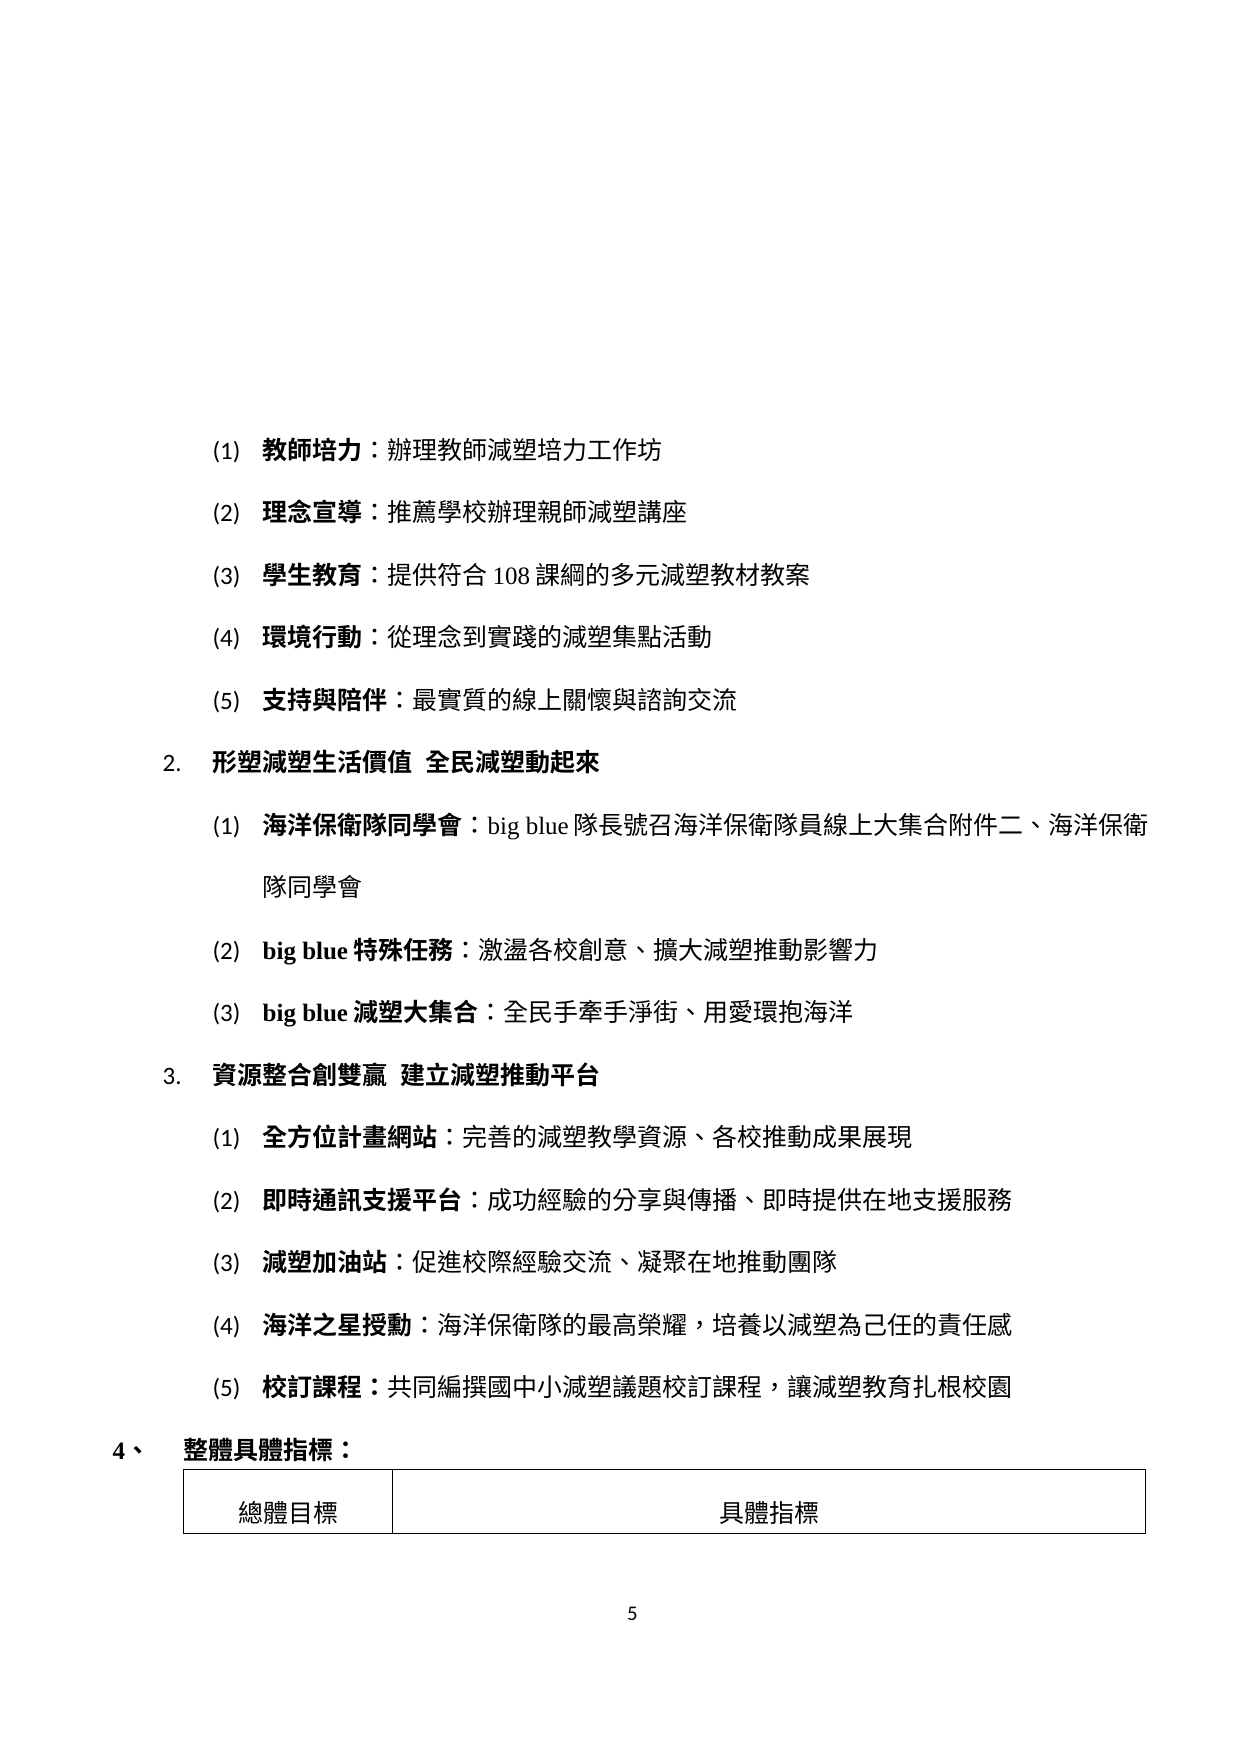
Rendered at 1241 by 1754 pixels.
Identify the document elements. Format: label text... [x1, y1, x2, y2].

list 海洋之星授勳：海洋保衛隊的最高榮耀，培養以減塑為己任的責任感 [212, 1282, 1152, 1344]
list 學生教育：提供符合108課綱的多元減塑教材教案 [212, 532, 1152, 594]
list 支持與陪伴：最實質的線上關懷與諮詢交流 [212, 657, 1152, 719]
list 全方位計畫網站：完善的減塑教學資源、各校推動成果展現 [212, 1094, 1152, 1157]
list big blue減塑大集合：全民手牽手淨街、用愛環抱海洋 [212, 969, 1152, 1032]
list 海洋保衛隊同學會：big blue隊長號召海洋保衛隊員線上大集合附件二、海洋保衛隊同學會 [212, 782, 1152, 907]
list 整體具體指標： [112, 1407, 1152, 1469]
list 即時通訊支援平台：成功經驗的分享與傳播、即時提供在地支援服務 [212, 1157, 1152, 1219]
list 環境行動：從理念到實踐的減塑集點活動 [212, 594, 1152, 657]
list 教師培力：辦理教師減塑培力工作坊 [212, 407, 1152, 469]
list 減塑加油站：促進校際經驗交流、凝聚在地推動團隊 [212, 1219, 1152, 1282]
list 資源整合創雙贏 建立減塑推動平台 [162, 1032, 1152, 1094]
table_header 具體指標 [393, 1470, 1145, 1533]
list 理念宣導：推薦學校辦理親師減塑講座 [212, 469, 1152, 532]
list big blue特殊任務：激盪各校創意、擴大減塑推動影響力 [212, 907, 1152, 969]
list 形塑減塑生活價值 全民減塑動起來 [162, 719, 1152, 782]
list 校訂課程：共同編撰國中小減塑議題校訂課程，讓減塑教育扎根校園 [212, 1344, 1152, 1407]
table_header 總體目標 [184, 1470, 392, 1533]
